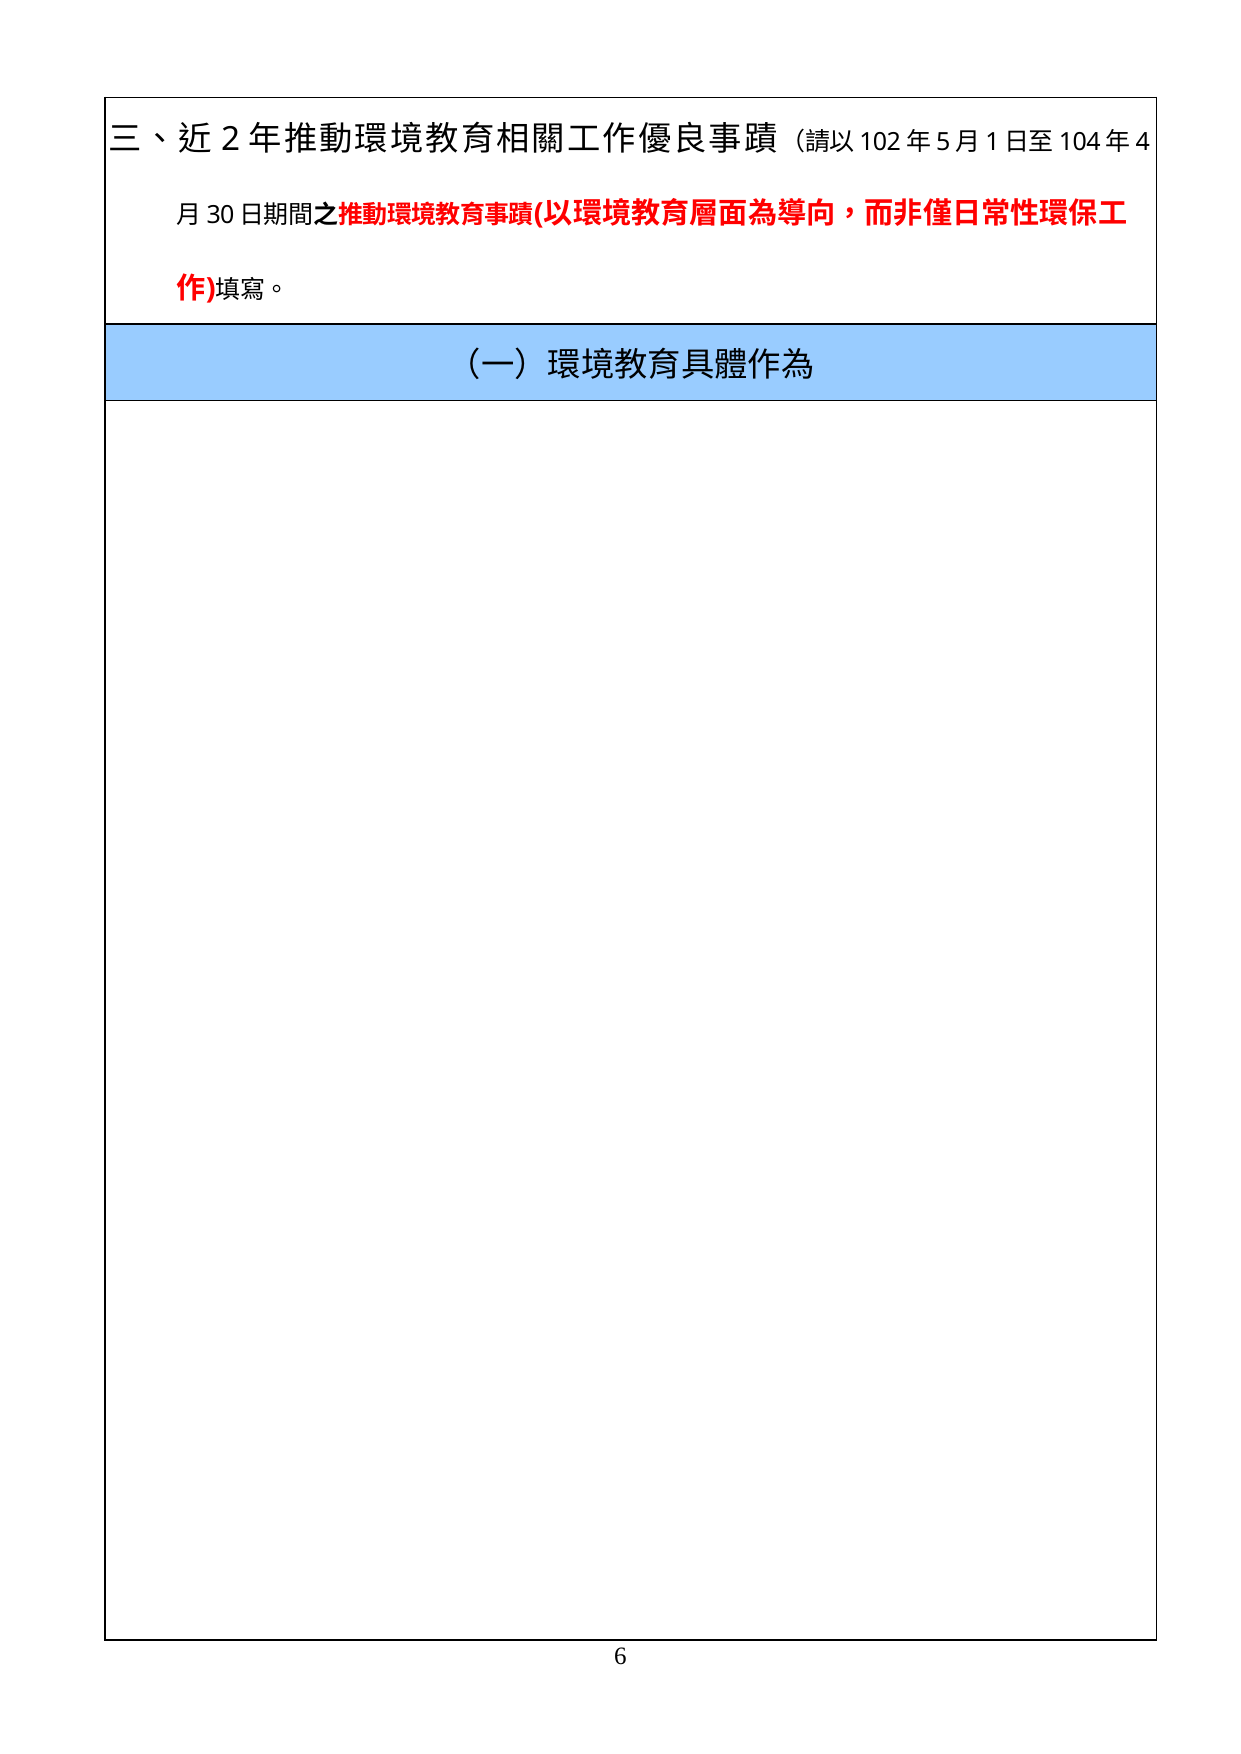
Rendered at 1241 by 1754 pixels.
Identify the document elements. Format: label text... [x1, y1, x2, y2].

table_cell [106, 401, 1156, 1639]
table_header 三、近2年推動環境教育相關工作優良事蹟（請以102年5月1日至104年4月30日期間之推動環境教育事蹟(以環境教育層面為導向，而非僅日常性環保工作)填寫。 [106, 98, 1156, 323]
table_cell （一）環境教育具體作為 [106, 325, 1156, 400]
